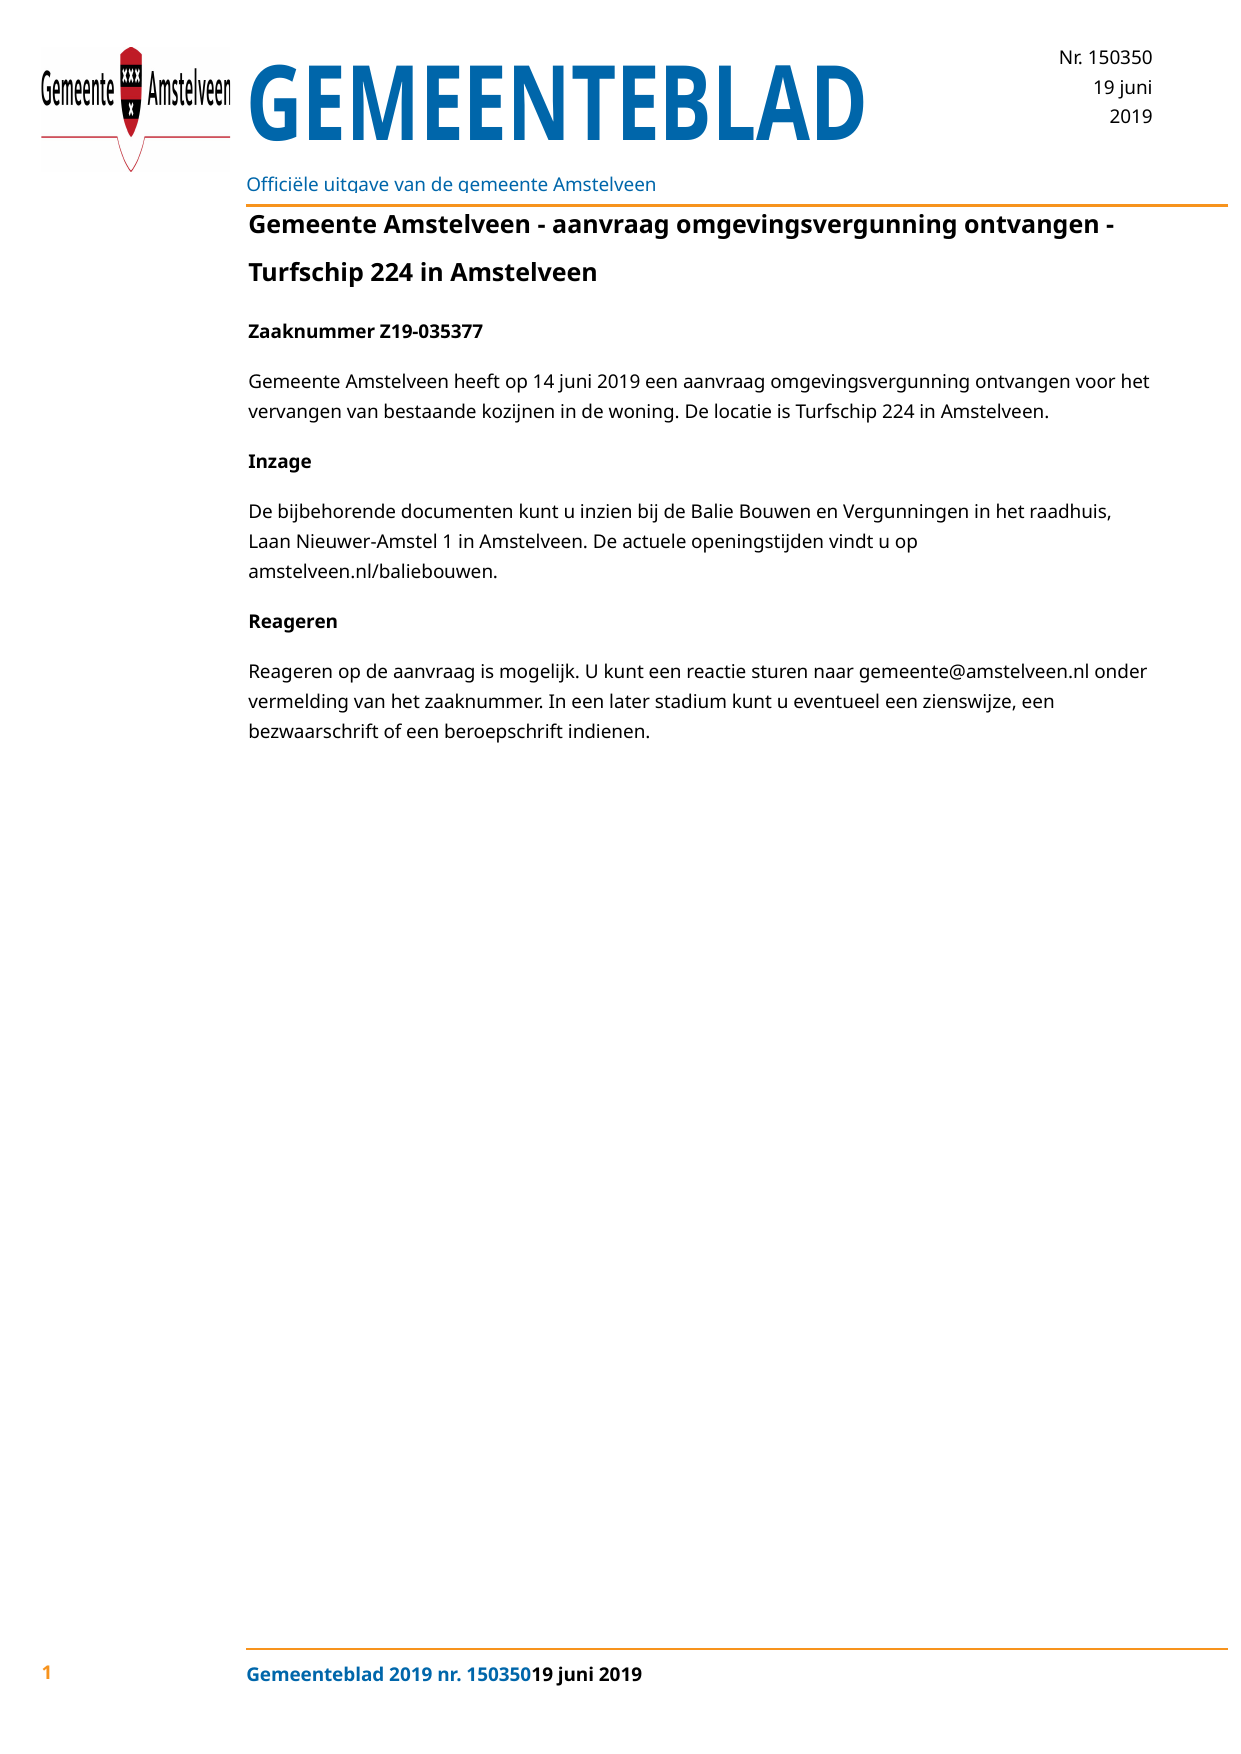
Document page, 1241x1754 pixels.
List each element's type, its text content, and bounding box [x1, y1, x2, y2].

text Inzage [248, 448, 1152, 474]
text De bijbehorende documenten kunt u inzien bij de Balie Bouwen en Vergunningen in het raadhuis, Laan Nieuwer-Amstel 1 in Amstelveen. De actuele openingstijden vindt u op amstelveen.nl/baliebouwen. [248, 499, 1152, 584]
text Reageren [248, 608, 1152, 634]
text Gemeente Amstelveen heeft op 14 juni 2019 een aanvraag omgevingsvergunning ontvangen voor het vervangen van bestaande kozijnen in de woning. De locatie is Turfschip 224 in Amstelveen. [248, 368, 1152, 424]
text Gemeente Amstelveen - aanvraag omgevingsvergunning ontvangen - Turfschip 224 in Amstelveen [248, 207, 1152, 288]
picture [41, 47, 231, 172]
text Reageren op de aanvraag is mogelijk. U kunt een reactie sturen naar gemeente@amstelveen.nl onder vermelding van het zaaknummer. In een later stadium kunt u eventueel een zienswijze, een bezwaarschrift of een beroepschrift indienen. [248, 659, 1152, 744]
text Zaaknummer Z19-035377 [248, 318, 1152, 344]
